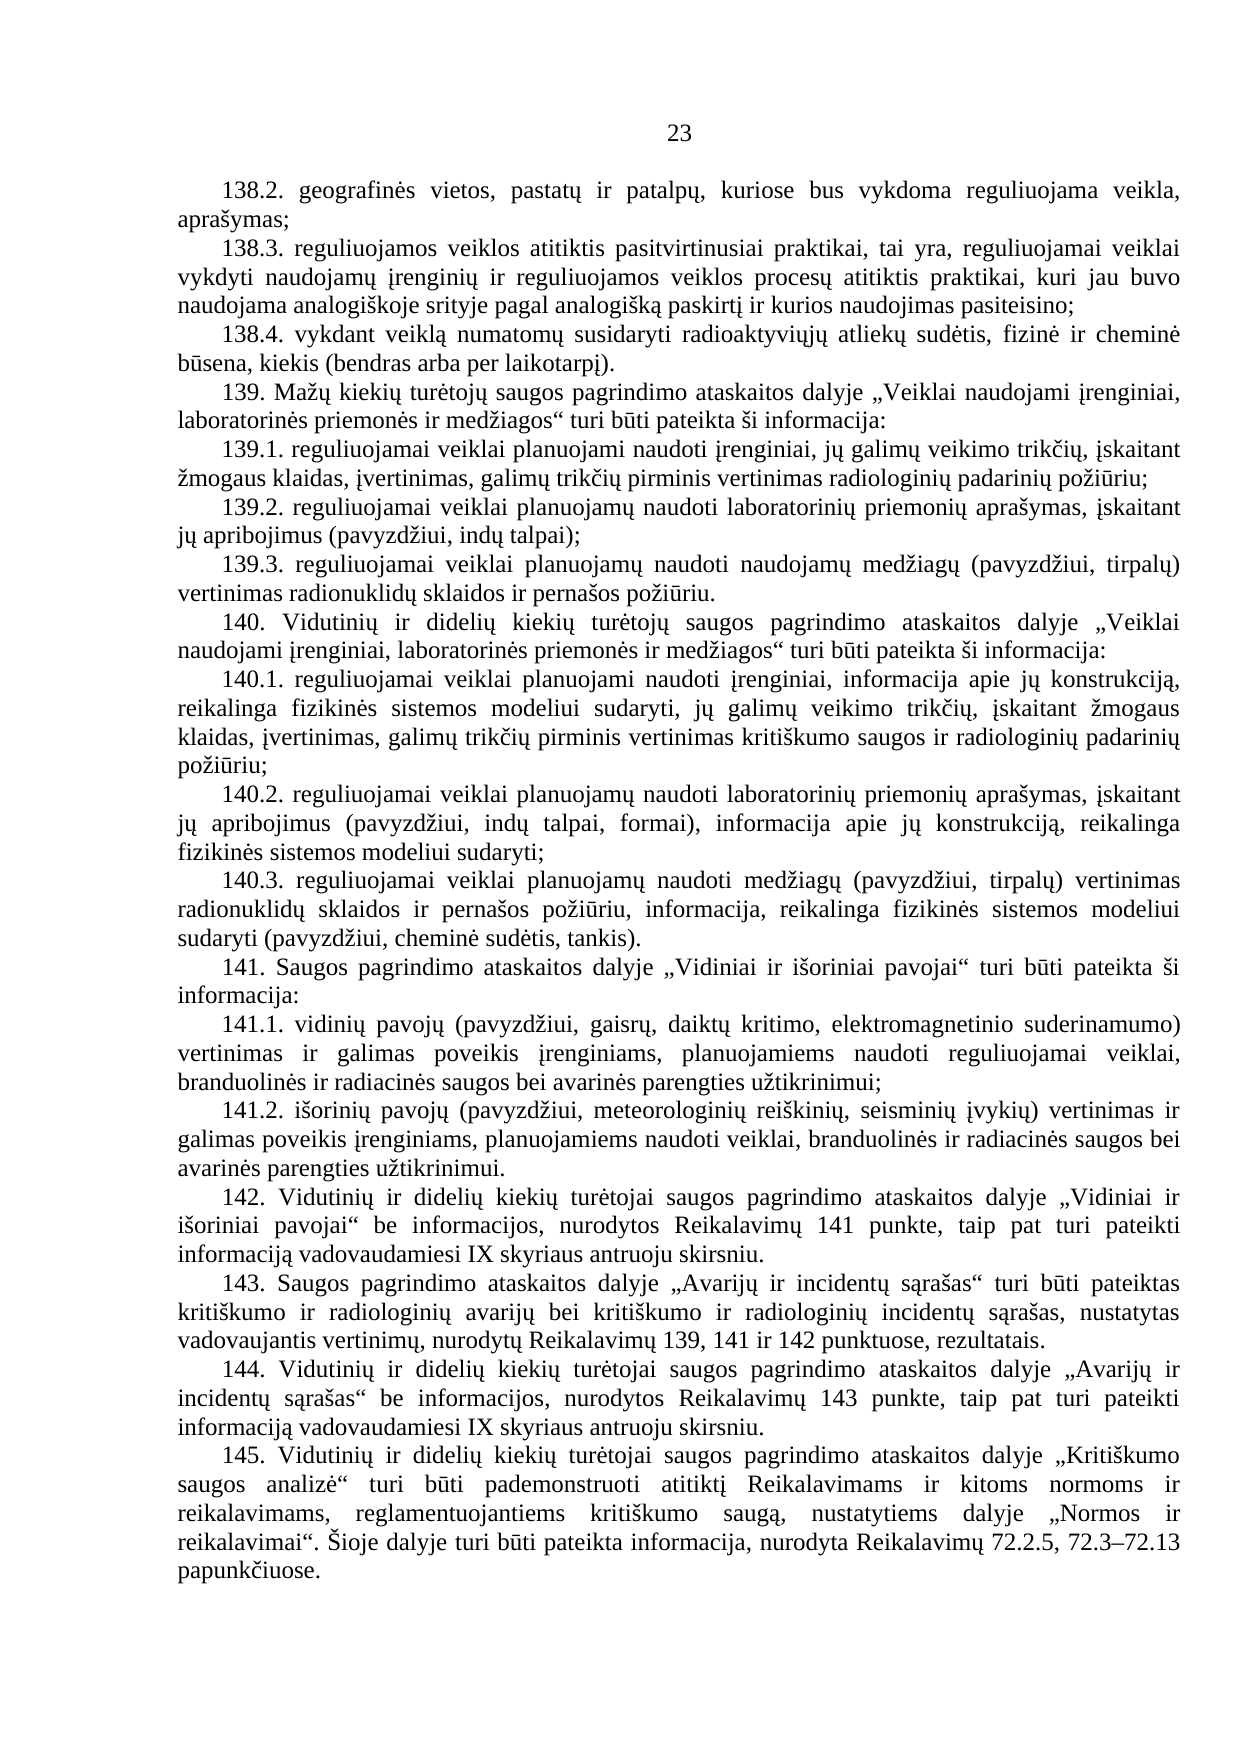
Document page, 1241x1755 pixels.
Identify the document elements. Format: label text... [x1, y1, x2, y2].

text 141.1. vidinių pavojų (pavyzdžiui, gaisrų, daiktų kritimo, elektromagnetinio suderinamumo) vertinimas ir galimas poveikis įrenginiams, planuojamiems naudoti reguliuojamai veiklai, branduolinės ir radiacinės saugos bei avarinės parengties užtikrinimui; [177, 1009, 1181, 1096]
text 139.2. reguliuojamai veiklai planuojamų naudoti laboratorinių priemonių aprašymas, įskaitant jų apribojimus (pavyzdžiui, indų talpai); [177, 492, 1181, 549]
text 140.3. reguliuojamai veiklai planuojamų naudoti medžiagų (pavyzdžiui, tirpalų) vertinimas radionuklidų sklaidos ir pernašos požiūriu, informacija, reikalinga fizikinės sistemos modeliui sudaryti (pavyzdžiui, cheminė sudėtis, tankis). [177, 866, 1181, 952]
text 143. Saugos pagrindimo ataskaitos dalyje „Avarijų ir incidentų sąrašas“ turi būti pateiktas kritiškumo ir radiologinių avarijų bei kritiškumo ir radiologinių incidentų sąrašas, nustatytas vadovaujantis vertinimų, nurodytų Reikalavimų 139, 141 ir 142 punktuose, rezultatais. [177, 1268, 1181, 1354]
text 140.1. reguliuojamai veiklai planuojami naudoti įrenginiai, informacija apie jų konstrukciją, reikalinga fizikinės sistemos modeliui sudaryti, jų galimų veikimo trikčių, įskaitant žmogaus klaidas, įvertinimas, galimų trikčių pirminis vertinimas kritiškumo saugos ir radiologinių padarinių požiūriu; [177, 664, 1181, 779]
text 142. Vidutinių ir didelių kiekių turėtojai saugos pagrindimo ataskaitos dalyje „Vidiniai ir išoriniai pavojai“ be informacijos, nurodytos Reikalavimų 141 punkte, taip pat turi pateikti informaciją vadovaudamiesi IX skyriaus antruoju skirsniu. [177, 1182, 1181, 1268]
text 138.4. vykdant veiklą numatomų susidaryti radioaktyviųjų atliekų sudėtis, fizinė ir cheminė būsena, kiekis (bendras arba per laikotarpį). [177, 319, 1181, 377]
text 138.2. geografinės vietos, pastatų ir patalpų, kuriose bus vykdoma reguliuojama veikla, aprašymas; [177, 176, 1181, 233]
text 139.3. reguliuojamai veiklai planuojamų naudoti naudojamų medžiagų (pavyzdžiui, tirpalų) vertinimas radionuklidų sklaidos ir pernašos požiūriu. [177, 549, 1181, 607]
text 144. Vidutinių ir didelių kiekių turėtojai saugos pagrindimo ataskaitos dalyje „Avarijų ir incidentų sąrašas“ be informacijos, nurodytos Reikalavimų 143 punkte, taip pat turi pateikti informaciją vadovaudamiesi IX skyriaus antruoju skirsniu. [177, 1354, 1181, 1441]
text 145. Vidutinių ir didelių kiekių turėtojai saugos pagrindimo ataskaitos dalyje „Kritiškumo saugos analizė“ turi būti pademonstruoti atitiktį Reikalavimams ir kitoms normoms ir reikalavimams, reglamentuojantiems kritiškumo saugą, nustatytiems dalyje „Normos ir reikalavimai“. Šioje dalyje turi būti pateikta informacija, nurodyta Reikalavimų 72.2.5, 72.3–72.13 papunkčiuose. [177, 1441, 1181, 1584]
text 139. Mažų kiekių turėtojų saugos pagrindimo ataskaitos dalyje „Veiklai naudojami įrenginiai, laboratorinės priemonės ir medžiagos“ turi būti pateikta ši informacija: [177, 377, 1181, 434]
text 139.1. reguliuojamai veiklai planuojami naudoti įrenginiai, jų galimų veikimo trikčių, įskaitant žmogaus klaidas, įvertinimas, galimų trikčių pirminis vertinimas radiologinių padarinių požiūriu; [177, 434, 1181, 492]
text 141. Saugos pagrindimo ataskaitos dalyje „Vidiniai ir išoriniai pavojai“ turi būti pateikta ši informacija: [177, 952, 1181, 1009]
text 141.2. išorinių pavojų (pavyzdžiui, meteorologinių reiškinių, seisminių įvykių) vertinimas ir galimas poveikis įrenginiams, planuojamiems naudoti veiklai, branduolinės ir radiacinės saugos bei avarinės parengties užtikrinimui. [177, 1096, 1181, 1182]
text 140. Vidutinių ir didelių kiekių turėtojų saugos pagrindimo ataskaitos dalyje „Veiklai naudojami įrenginiai, laboratorinės priemonės ir medžiagos“ turi būti pateikta ši informacija: [177, 607, 1181, 664]
text 140.2. reguliuojamai veiklai planuojamų naudoti laboratorinių priemonių aprašymas, įskaitant jų apribojimus (pavyzdžiui, indų talpai, formai), informacija apie jų konstrukciją, reikalinga fizikinės sistemos modeliui sudaryti; [177, 779, 1181, 866]
text 138.3. reguliuojamos veiklos atitiktis pasitvirtinusiai praktikai, tai yra, reguliuojamai veiklai vykdyti naudojamų įrenginių ir reguliuojamos veiklos procesų atitiktis praktikai, kuri jau buvo naudojama analogiškoje srityje pagal analogišką paskirtį ir kurios naudojimas pasiteisino; [177, 233, 1181, 319]
